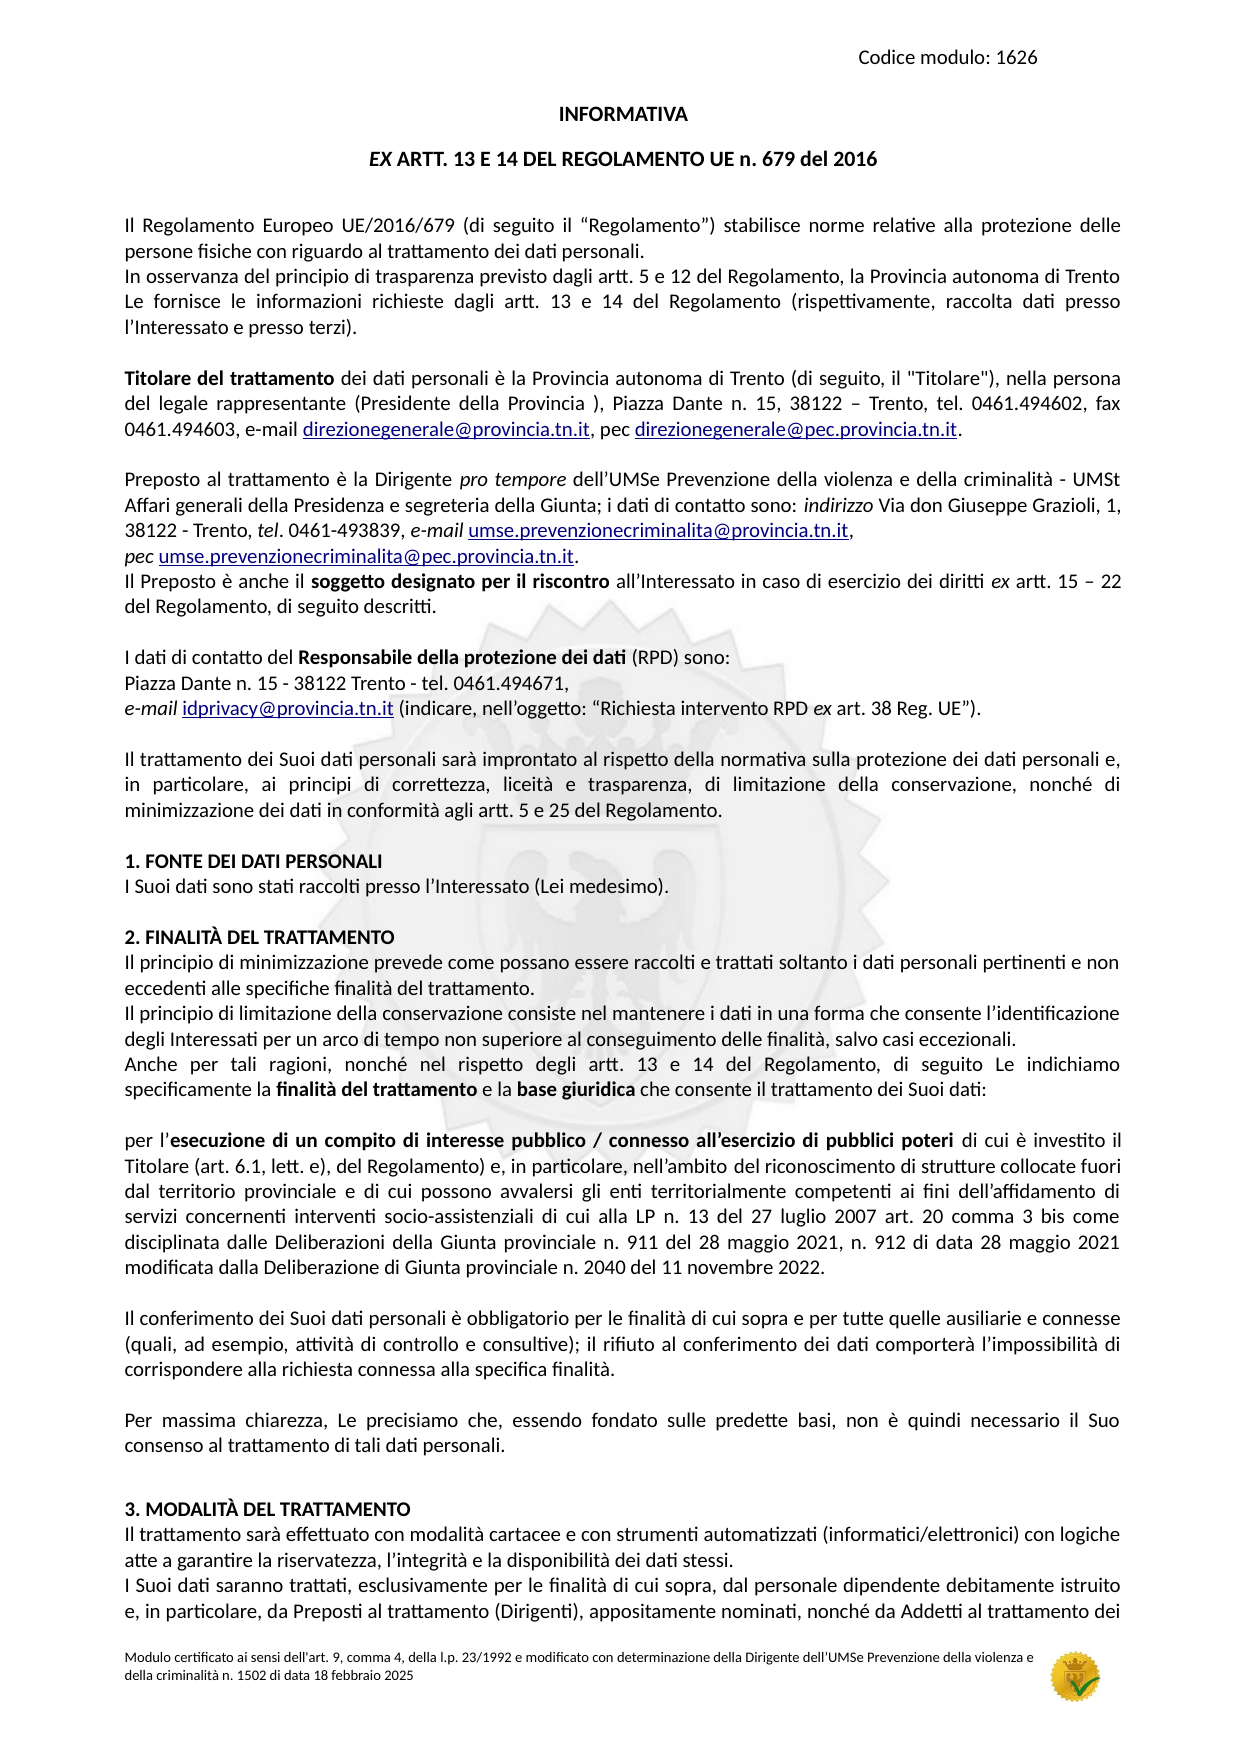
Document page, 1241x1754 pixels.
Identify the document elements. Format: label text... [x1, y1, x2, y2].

text In osservanza del principio di trasparenza previsto dagli artt. 5 e 12 del Regolamento, la Provincia autonoma di Trento Le fornisce le informazioni richieste dagli artt. 13 e 14 del Regolamento (rispettivamente, raccolta dati presso l’Interessato e presso terzi). [124, 263, 1122, 339]
text 3. MODALITÀ DEL TRATTAMENTO [124, 1496, 1122, 1522]
text Piazza Dante n. 15 - 38122 Trento - tel. 0461.494671, [124, 670, 1122, 695]
text Il Regolamento Europeo UE/2016/679 (di seguito il “Regolamento”) stabilisce norme relative alla protezione delle persone fisiche con riguardo al trattamento dei dati personali. [124, 212, 1122, 263]
text Preposto al trattamento è la Dirigente pro tempore dell’UMSe Prevenzione della violenza e della criminalità - UMSt Affari generali della Presidenza e segreteria della Giunta; i dati di contatto sono: indirizzo Via don Giuseppe Grazioli, 1, 38122 - Trento, tel. 0461-493839, e-mail umse.prevenzionecriminalita@provincia.tn.it, [124, 467, 1122, 543]
picture [124, 441, 1122, 467]
text pec umse.prevenzionecriminalita@pec.provincia.tn.it. [124, 543, 1122, 568]
picture [124, 1382, 1122, 1407]
text Il trattamento dei Suoi dati personali sarà improntato al rispetto della normativa sulla protezione dei dati personali e, in particolare, ai principi di correttezza, liceità e trasparenza, di limitazione della conservazione, nonché di minimizzazione dei dati in conformità agli artt. 5 e 25 del Regolamento. [124, 746, 1122, 822]
text INFORMATIVA [124, 100, 1122, 127]
picture [124, 172, 1122, 212]
picture [124, 721, 1122, 746]
text EX ARTT. 13 E 14 DEL REGOLAMENTO UE n. 679 del 2016 [124, 146, 1122, 172]
text Anche per tali ragioni, nonché nel rispetto degli artt. 13 e 14 del Regolamento, di seguito Le indichiamo specificamente la finalità del trattamento e la base giuridica che consente il trattamento dei Suoi dati: [124, 1051, 1122, 1102]
text Il trattamento sarà effettuato con modalità cartacee e con strumenti automatizzati (informatici/elettronici) con logiche atte a garantire la riservatezza, l’integrità e la disponibilità dei dati stessi. [124, 1522, 1122, 1572]
picture [124, 127, 1122, 146]
picture [124, 1623, 1122, 1713]
text I dati di contatto del Responsabile della protezione dei dati (RPD) sono: [124, 644, 1122, 670]
picture [124, 619, 1122, 644]
picture [124, 1458, 1122, 1496]
text per l’esecuzione di un compito di interesse pubblico / connesso all’esercizio di pubblici poteri di cui è investito il Titolare (art. 6.1, lett. e), del Regolamento) e, in particolare, nell’ambito del riconoscimento di strutture collocate fuori dal territorio provinciale e di cui possono avvalersi gli enti territorialmente competenti ai fini dell’affidamento di servizi concernenti interventi socio-assistenziali di cui alla LP n. 13 del 27 luglio 2007 art. 20 comma 3 bis come disciplinata dalle Deliberazioni della Giunta provinciale n. 911 del 28 maggio 2021, n. 912 di data 28 maggio 2021 modificata dalla Deliberazione di Giunta provinciale n. 2040 del 11 novembre 2022. [124, 1127, 1122, 1280]
text 1. FONTE DEI DATI PERSONALI [124, 848, 1122, 873]
picture [124, 339, 1122, 365]
text I Suoi dati saranno trattati, esclusivamente per le finalità di cui sopra, dal personale dipendente debitamente istruito e, in particolare, da Preposti al trattamento (Dirigenti), appositamente nominati, nonché da Addetti al trattamento dei [124, 1572, 1122, 1623]
text I Suoi dati sono stati raccolti presso l’Interessato (Lei medesimo). [124, 873, 1122, 899]
picture [124, 899, 1122, 924]
text Il Preposto è anche il soggetto designato per il riscontro all’Interessato in caso di esercizio dei diritti ex artt. 15 – 22 del Regolamento, di seguito descritti. [124, 568, 1122, 619]
text Il principio di minimizzazione prevede come possano essere raccolti e trattati soltanto i dati personali pertinenti e non eccedenti alle specifiche finalità del trattamento. [124, 949, 1122, 1000]
picture [124, 1102, 1122, 1127]
text Il principio di limitazione della conservazione consiste nel mantenere i dati in una forma che consente l’identificazione degli Interessati per un arco di tempo non superiore al conseguimento delle finalità, salvo casi eccezionali. [124, 1000, 1122, 1051]
text e-mail idprivacy@provincia.tn.it (indicare, nell’oggetto: “Richiesta intervento RPD ex art. 38 Reg. UE”). [124, 695, 1122, 721]
picture [124, 822, 1122, 848]
text Titolare del trattamento dei dati personali è la Provincia autonoma di Trento (di seguito, il "Titolare"), nella persona del legale rappresentante (Presidente della Provincia ), Piazza Dante n. 15, 38122 – Trento, tel. 0461.494602, fax 0461.494603, e-mail direzionegenerale@provincia.tn.it, pec direzionegenerale@pec.provincia.tn.it. [124, 365, 1122, 441]
text Il conferimento dei Suoi dati personali è obbligatorio per le finalità di cui sopra e per tutte quelle ausiliarie e connesse (quali, ad esempio, attività di controllo e consultive); il rifiuto al conferimento dei dati comporterà l’impossibilità di corrispondere alla richiesta connessa alla specifica finalità. [124, 1305, 1122, 1382]
text Per massima chiarezza, Le precisiamo che, essendo fondato sulle predette basi, non è quindi necessario il Suo consenso al trattamento di tali dati personali. [124, 1407, 1122, 1458]
picture [124, 44, 1122, 100]
picture [124, 1280, 1122, 1305]
text 2. FINALITÀ DEL TRATTAMENTO [124, 924, 1122, 949]
